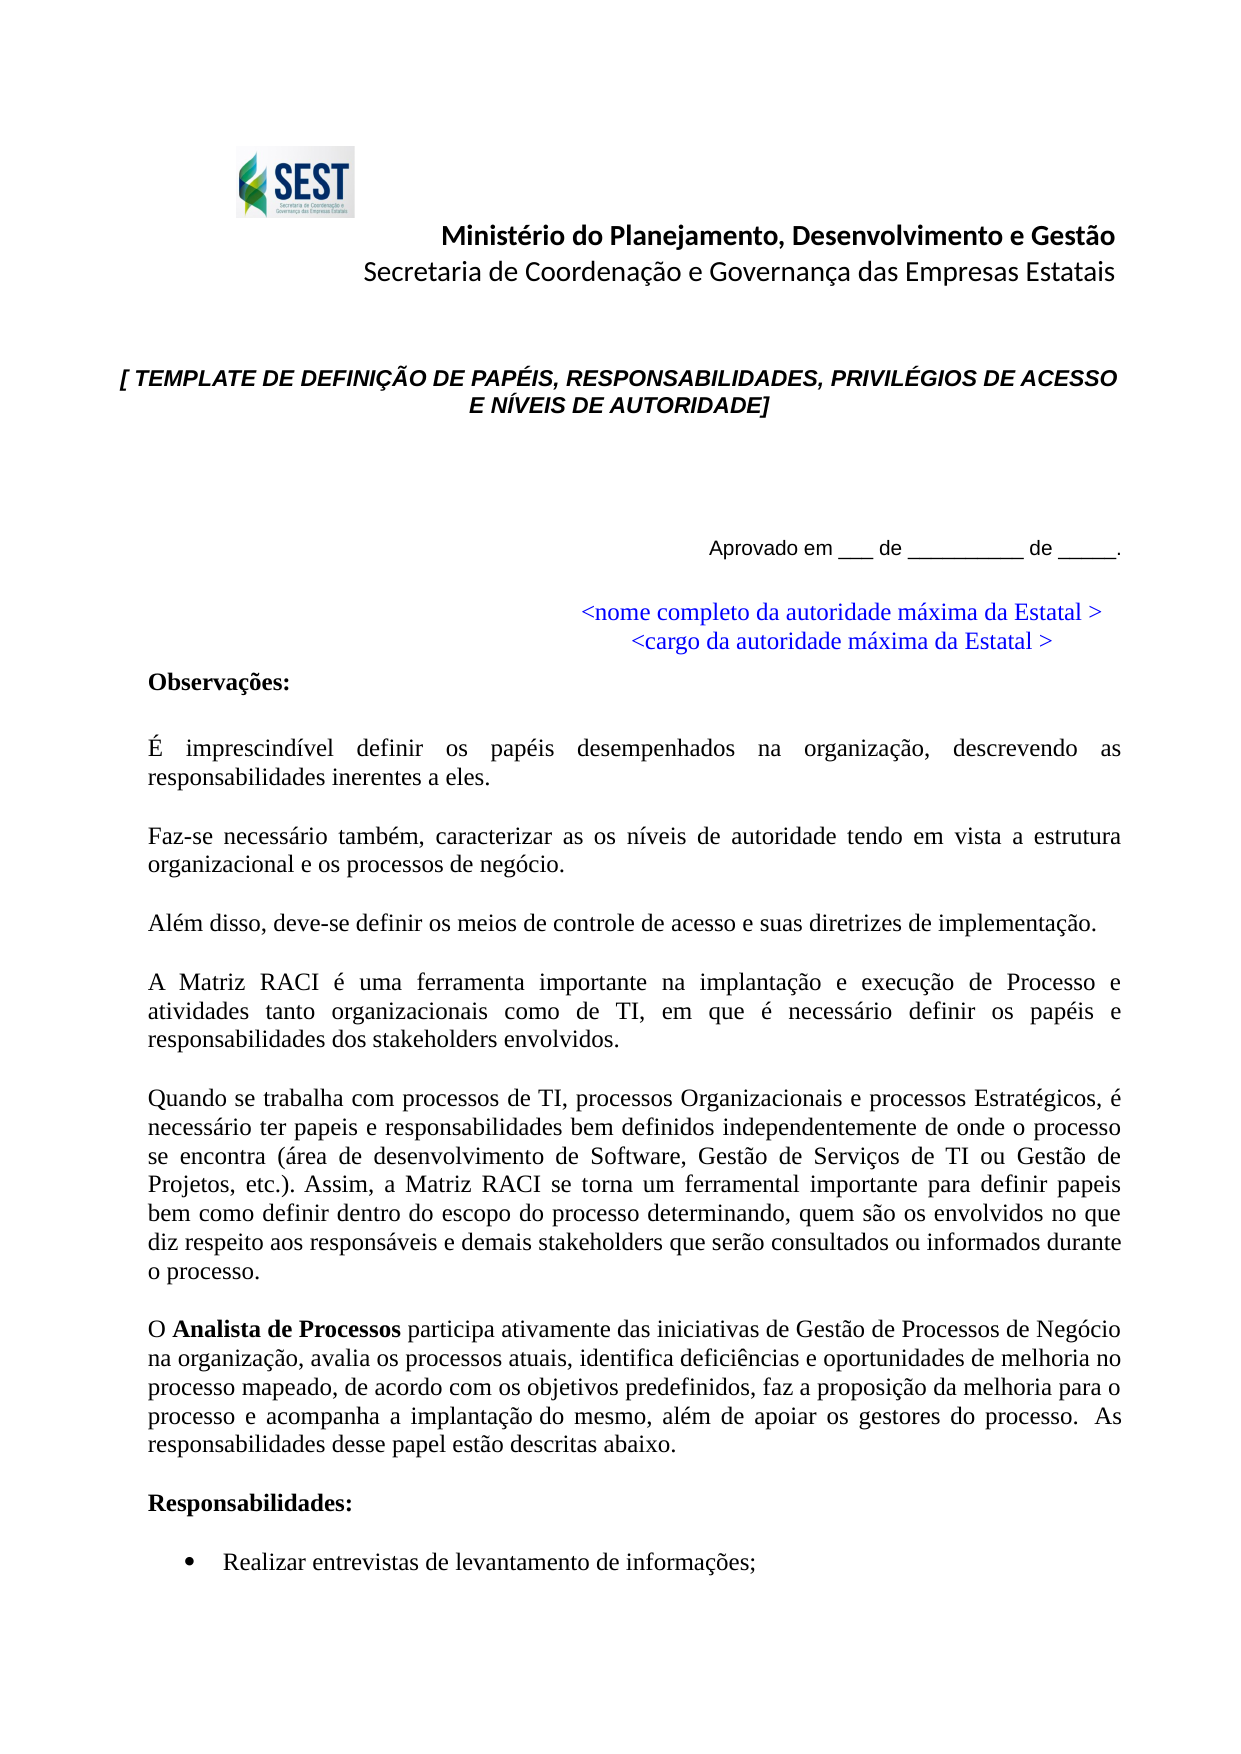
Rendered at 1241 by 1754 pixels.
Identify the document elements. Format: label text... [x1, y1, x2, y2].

text Responsabilidades: [148, 1488, 1122, 1517]
text Observações: [148, 667, 1122, 696]
text O Analista de Processos participa ativamente das iniciativas de Gestão de Processos de Negócio na organização, avalia os processos atuais, identifica deficiências e oportunidades de melhoria no processo mapeado, de acordo com os objetivos predefinidos, faz a proposição da melhoria para o processo e acompanha a implantação do mesmo, além de apoiar os gestores do processo. As responsabilidades desse papel estão descritas abaixo. [148, 1314, 1122, 1458]
list Realizar entrevistas de levantamento de informações; [185, 1547, 1122, 1576]
text <cargo da autoridade máxima da Estatal > [487, 626, 1122, 654]
text Quando se trabalha com processos de TI, processos Organizacionais e processos Estratégicos, é necessário ter papeis e responsabilidades bem definidos independentemente de onde o processo se encontra (área de desenvolvimento de Software, Gestão de Serviços de TI ou Gestão de Projetos, etc.). Assim, a Matriz RACI se torna um ferramental importante para definir papeis bem como definir dentro do escopo do processo determinando, quem são os envolvidos no que diz respeito aos responsáveis e demais stakeholders que serão consultados ou informados durante o processo. [148, 1083, 1122, 1284]
text Faz-se necessário também, caracterizar as os níveis de autoridade tendo em vista a estrutura organizacional e os processos de negócio. [148, 821, 1122, 878]
text A Matriz RACI é uma ferramenta importante na implantação e execução de Processo e atividades tanto organizacionais como de TI, em que é necessário definir os papéis e responsabilidades dos stakeholders envolvidos. [148, 967, 1122, 1053]
text Aprovado em ___ de __________ de _____. [148, 536, 1122, 559]
text ­­­­<nome completo da autoridade máxima da Estatal > [561, 597, 1122, 626]
text É imprescindível definir os papéis desempenhados na organização, descrevendo as responsabilidades inerentes a eles. [148, 733, 1122, 791]
text Além disso, deve-se definir os meios de controle de acesso e suas diretrizes de implementação. [148, 908, 1122, 937]
